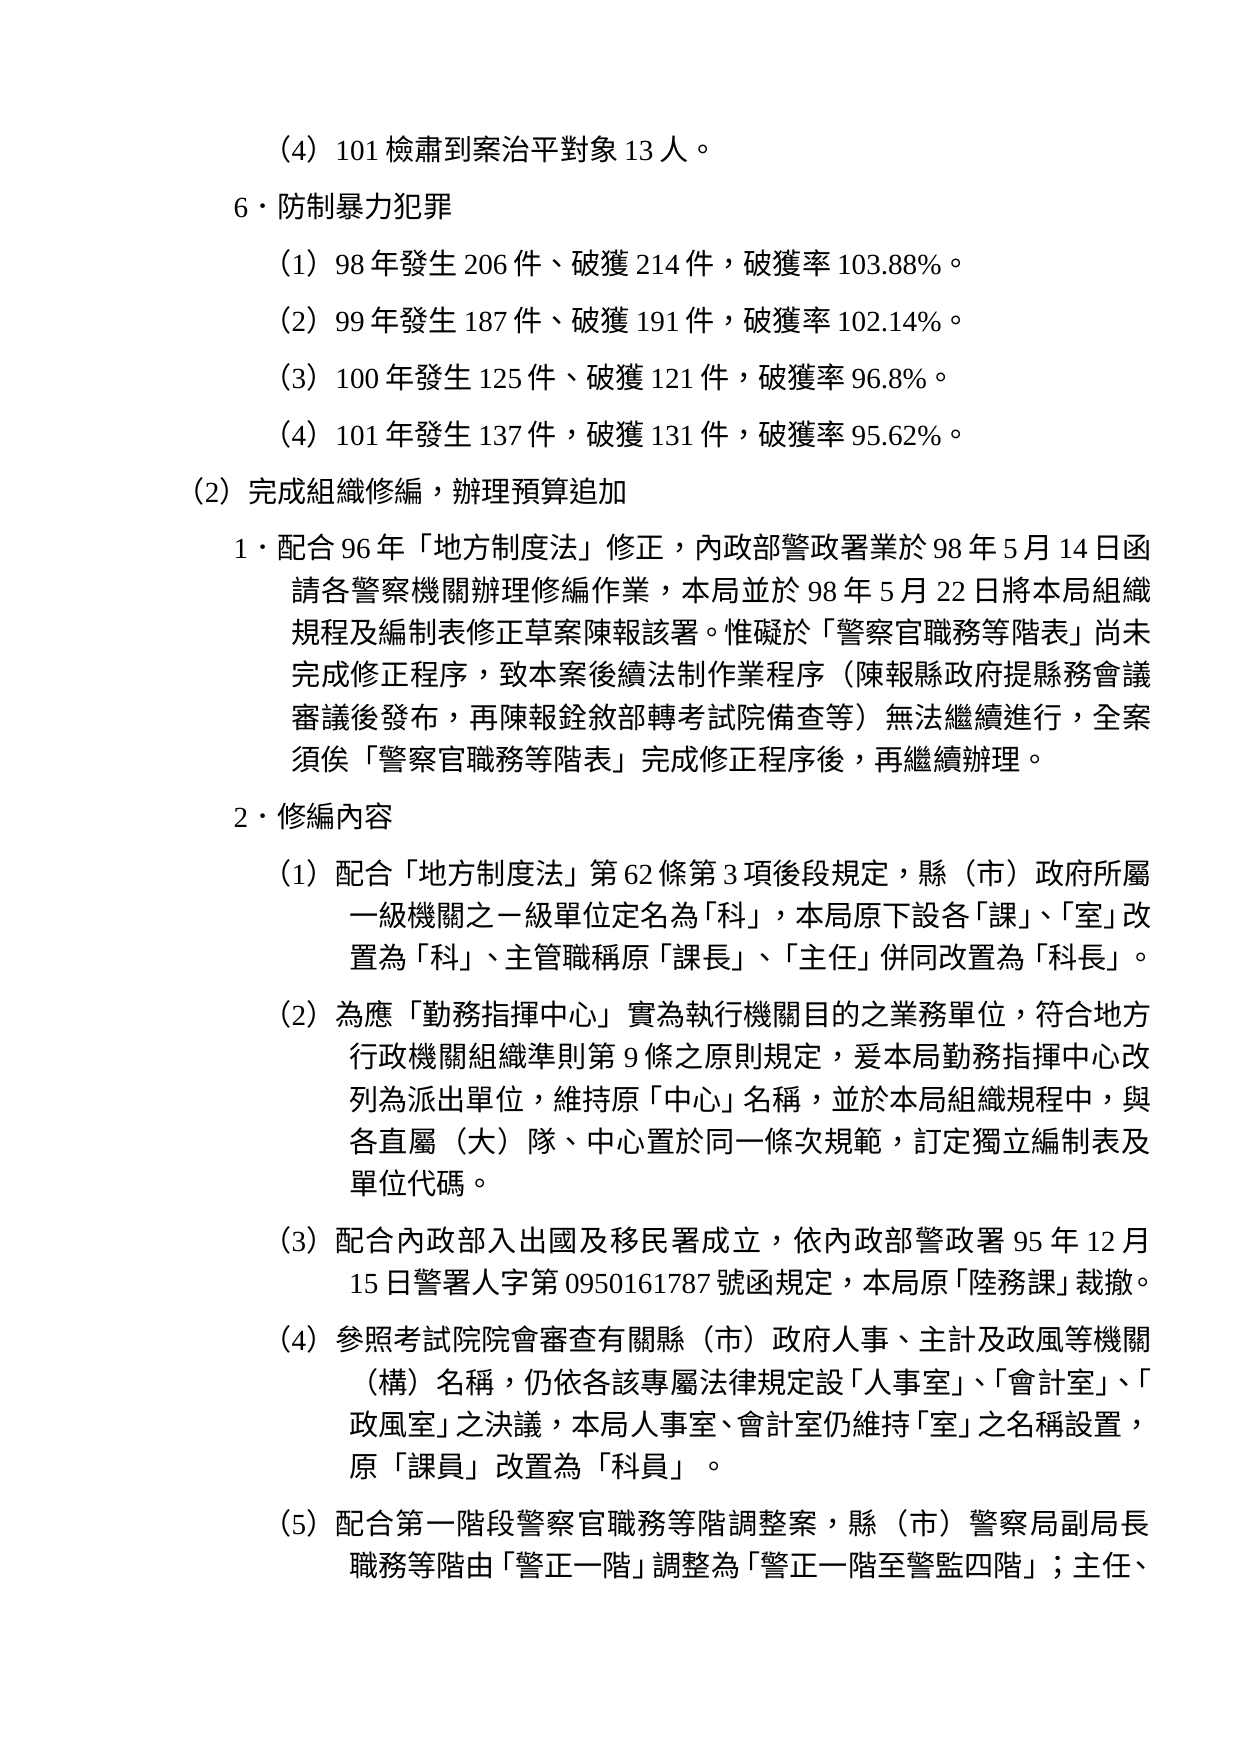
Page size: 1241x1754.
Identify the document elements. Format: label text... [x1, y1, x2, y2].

list 101檢肅到案治平對象13人。 [262, 127, 1152, 169]
list 參照考試院院會審查有關縣（市）政府人事、主計及政風等機關（構）名稱，仍依各該專屬法律規定設「人事室」、「會計室」、「政風室」之決議，本局人事室、會計室仍維持「室」之名稱設置，原「課員」改置為「科員」。 [262, 1317, 1152, 1486]
list 101年發生137件，破獲131件，破獲率95.62%。 [262, 411, 1152, 454]
list 為應「勤務指揮中心」實為執行機關目的之業務單位，符合地方行政機關組織準則第9條之原則規定，爰本局勤務指揮中心改列為派出單位，維持原「中心」名稱，並於本局組織規程中，與各直屬（大）隊、中心置於同一條次規範，訂定獨立編制表及單位代碼。 [262, 992, 1152, 1203]
list 配合第一階段警察官職務等階調整案，縣（市）警察局副局長職務等階由「警正一階」調整為「警正一階至警監四階」；主任、課長（調整後職稱為科長）職務等階由「警正二階」調整為「警正二階至一階」；主任（人事、會計）職務等階由「薦任第八職等」調整為「薦任第八職等至第九職等」；分局長、大隊長、隊長職務等階由「警正三階至一階」調整為「警正二階至一階」；主任秘書、督察長職務等階由「警正三階至一階」調整為「警正二階至一階」。 [262, 1501, 1152, 1585]
list 配合96年「地方制度法」修正，內政部警政署業於98年5月14日函請各警察機關辦理修編作業，本局並於98年5月22日將本局組織規程及編制表修正草案陳報該署。惟礙於「警察官職務等階表」尚未完成修正程序，致本案後續法制作業程序（陳報縣政府提縣務會議審議後發布，再陳報銓敘部轉考試院備查等）無法繼續進行，全案須俟「警察官職務等階表」完成修正程序後，再繼續辦理。 [233, 525, 1152, 779]
list 99年發生187件、破獲191件，破獲率102.14%。 [262, 298, 1152, 340]
list 配合內政部入出國及移民署成立，依內政部警政署95年12月15日警署人字第0950161787號函規定，本局原「陸務課」裁撤。 [262, 1218, 1152, 1302]
list 完成組織修編，辦理預算追加 [175, 468, 1152, 511]
list 100年發生125件、破獲121件，破獲率96.8%。 [262, 354, 1152, 397]
list 防制暴力犯罪 [233, 184, 1152, 226]
list 98年發生206件、破獲214件，破獲率103.88%。 [262, 241, 1152, 283]
list 修編內容 [233, 793, 1152, 836]
list 配合「地方制度法」第62條第3項後段規定，縣（市）政府所屬一級機關之ㄧ級單位定名為「科」，本局原下設各「課」、「室」改置為「科」、主管職稱原「課長」、「主任」併同改置為「科長」。 [262, 850, 1152, 977]
